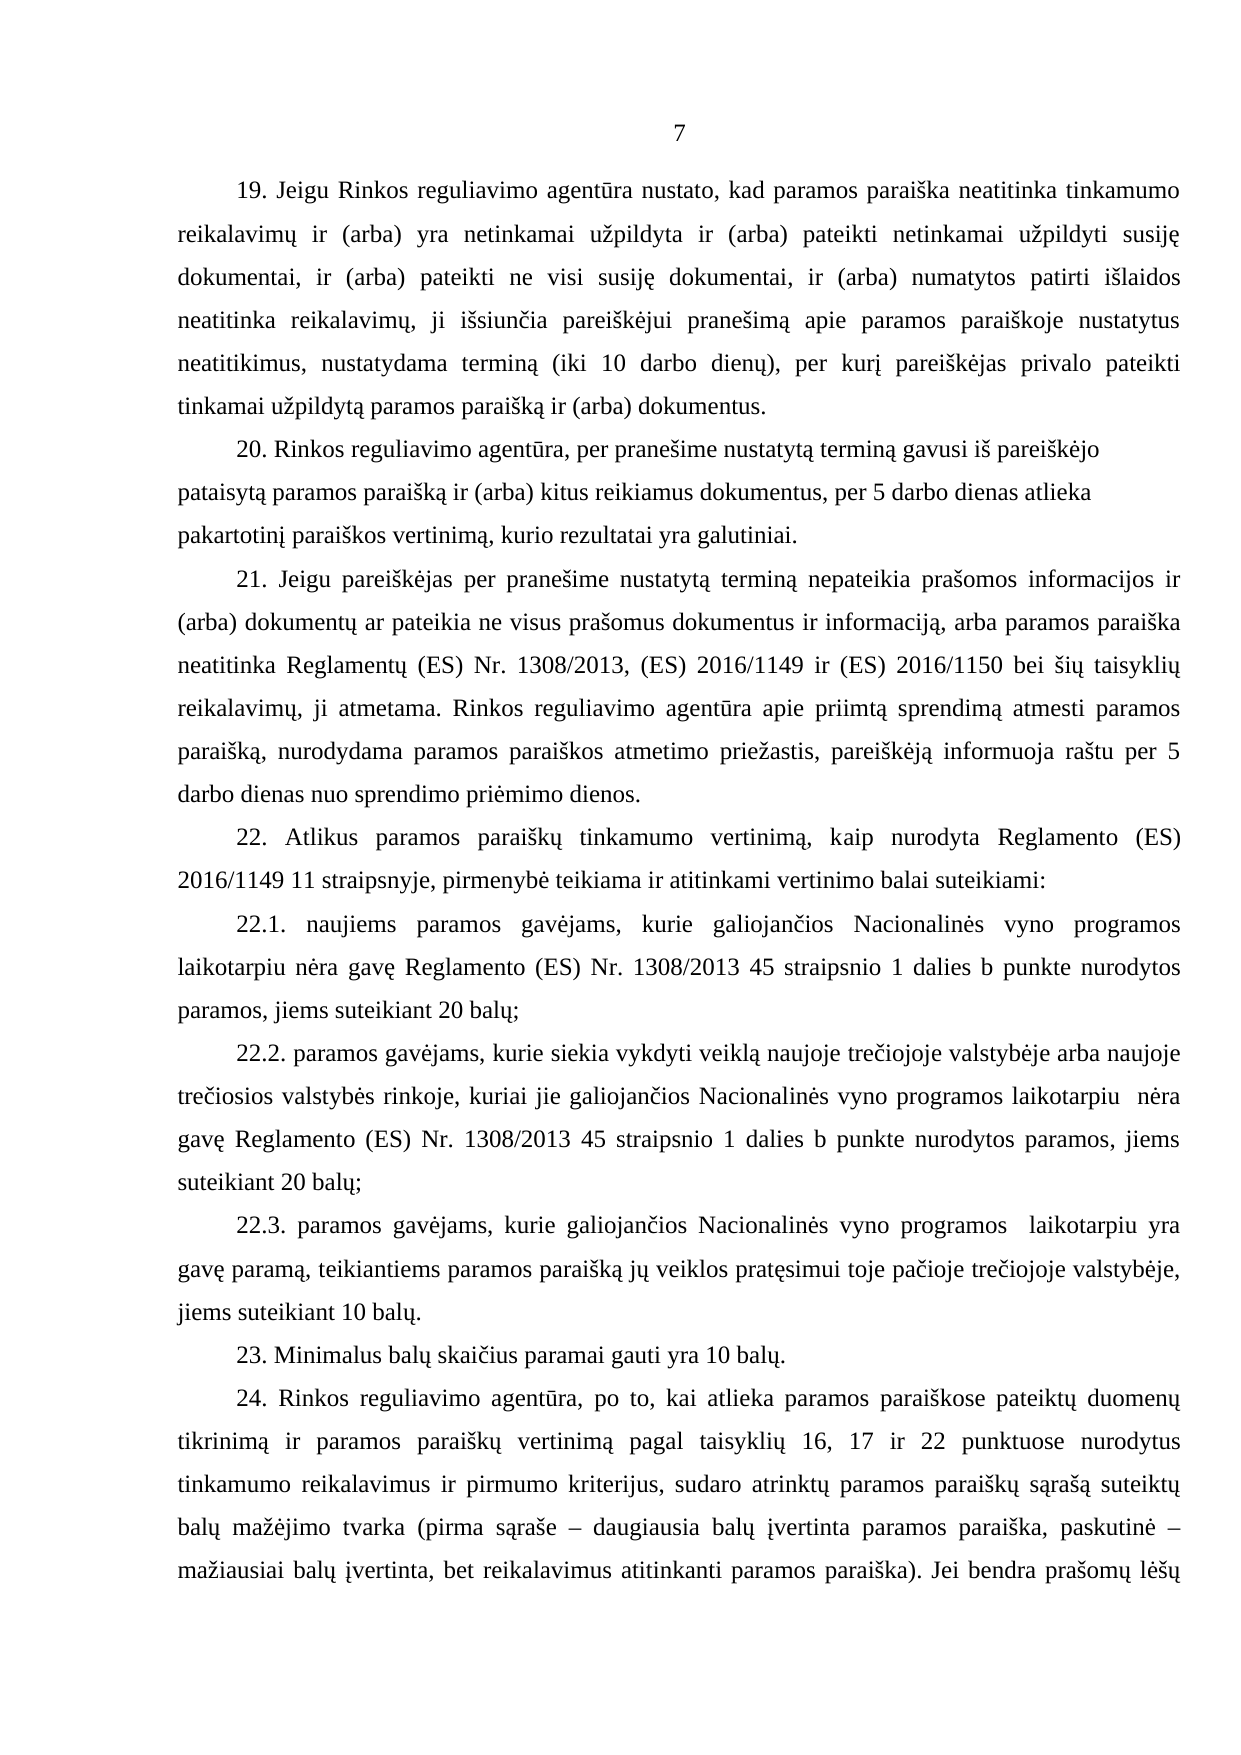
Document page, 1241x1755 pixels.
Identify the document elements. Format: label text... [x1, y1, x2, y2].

text 20. Rinkos reguliavimo agentūra, per pranešime nustatytą terminą gavusi iš pareiškėjo pataisytą paramos paraišką ir (arba) kitus reikiamus dokumentus, per 5 darbo dienas atlieka pakartotinį paraiškos vertinimą, kurio rezultatai yra galutiniai. [177, 434, 1181, 549]
text 21. Jeigu pareiškėjas per pranešime nustatytą terminą nepateikia prašomos informacijos ir (arba) dokumentų ar pateikia ne visus prašomus dokumentus ir informaciją, arba paramos paraiška neatitinka Reglamentų (ES) Nr. 1308/2013, (ES) 2016/1149 ir (ES) 2016/1150 bei šių taisyklių reikalavimų, ji atmetama. Rinkos reguliavimo agentūra apie priimtą sprendimą atmesti paramos paraišką, nurodydama paramos paraiškos atmetimo priežastis, pareiškėją informuoja raštu per 5 darbo dienas nuo sprendimo priėmimo dienos. [177, 564, 1181, 808]
text 24. Rinkos reguliavimo agentūra, po to, kai atlieka paramos paraiškose pateiktų duomenų tikrinimą ir paramos paraiškų vertinimą pagal taisyklių 16, 17 ir 22 punktuose nurodytus tinkamumo reikalavimus ir pirmumo kriterijus, sudaro atrinktų paramos paraiškų sąrašą suteiktų balų mažėjimo tvarka (pirma sąraše – daugiausia balų įvertinta paramos paraiška, paskutinė – mažiausiai balų įvertinta, bet reikalavimus atitinkanti paramos paraiška). Jei bendra prašomų lėšų [177, 1383, 1181, 1584]
text 22.1. naujiems paramos gavėjams, kurie galiojančios Nacionalinės vyno programos laikotarpiu nėra gavę Reglamento (ES) Nr. 1308/2013 45 straipsnio 1 dalies b punkte nurodytos paramos, jiems suteikiant 20 balų; [177, 909, 1181, 1024]
text 22.3. paramos gavėjams, kurie galiojančios Nacionalinės vyno programos laikotarpiu yra gavę paramą, teikiantiems paramos paraišką jų veiklos pratęsimui toje pačioje trečiojoje valstybėje, jiems suteikiant 10 balų. [177, 1211, 1181, 1326]
text 22.2. paramos gavėjams, kurie siekia vykdyti veiklą naujoje trečiojoje valstybėje arba naujoje trečiosios valstybės rinkoje, kuriai jie galiojančios Nacionalinės vyno programos laikotarpiu nėra gavę Reglamento (ES) Nr. 1308/2013 45 straipsnio 1 dalies b punkte nurodytos paramos, jiems suteikiant 20 balų; [177, 1038, 1181, 1196]
text 22. Atlikus paramos paraiškų tinkamumo vertinimą, kaip nurodyta Reglamento (ES) 2016/1149 11 straipsnyje, pirmenybė teikiama ir atitinkami vertinimo balai suteikiami: [177, 822, 1181, 894]
text 19. Jeigu Rinkos reguliavimo agentūra nustato, kad paramos paraiška neatitinka tinkamumo reikalavimų ir (arba) yra netinkamai užpildyta ir (arba) pateikti netinkamai užpildyti susiję dokumentai, ir (arba) pateikti ne visi susiję dokumentai, ir (arba) numatytos patirti išlaidos neatitinka reikalavimų, ji išsiunčia pareiškėjui pranešimą apie paramos paraiškoje nustatytus neatitikimus, nustatydama terminą (iki 10 darbo dienų), per kurį pareiškėjas privalo pateikti tinkamai užpildytą paramos paraišką ir (arba) dokumentus. [177, 176, 1181, 420]
text 23. Minimalus balų skaičius paramai gauti yra 10 balų. [177, 1340, 1181, 1369]
